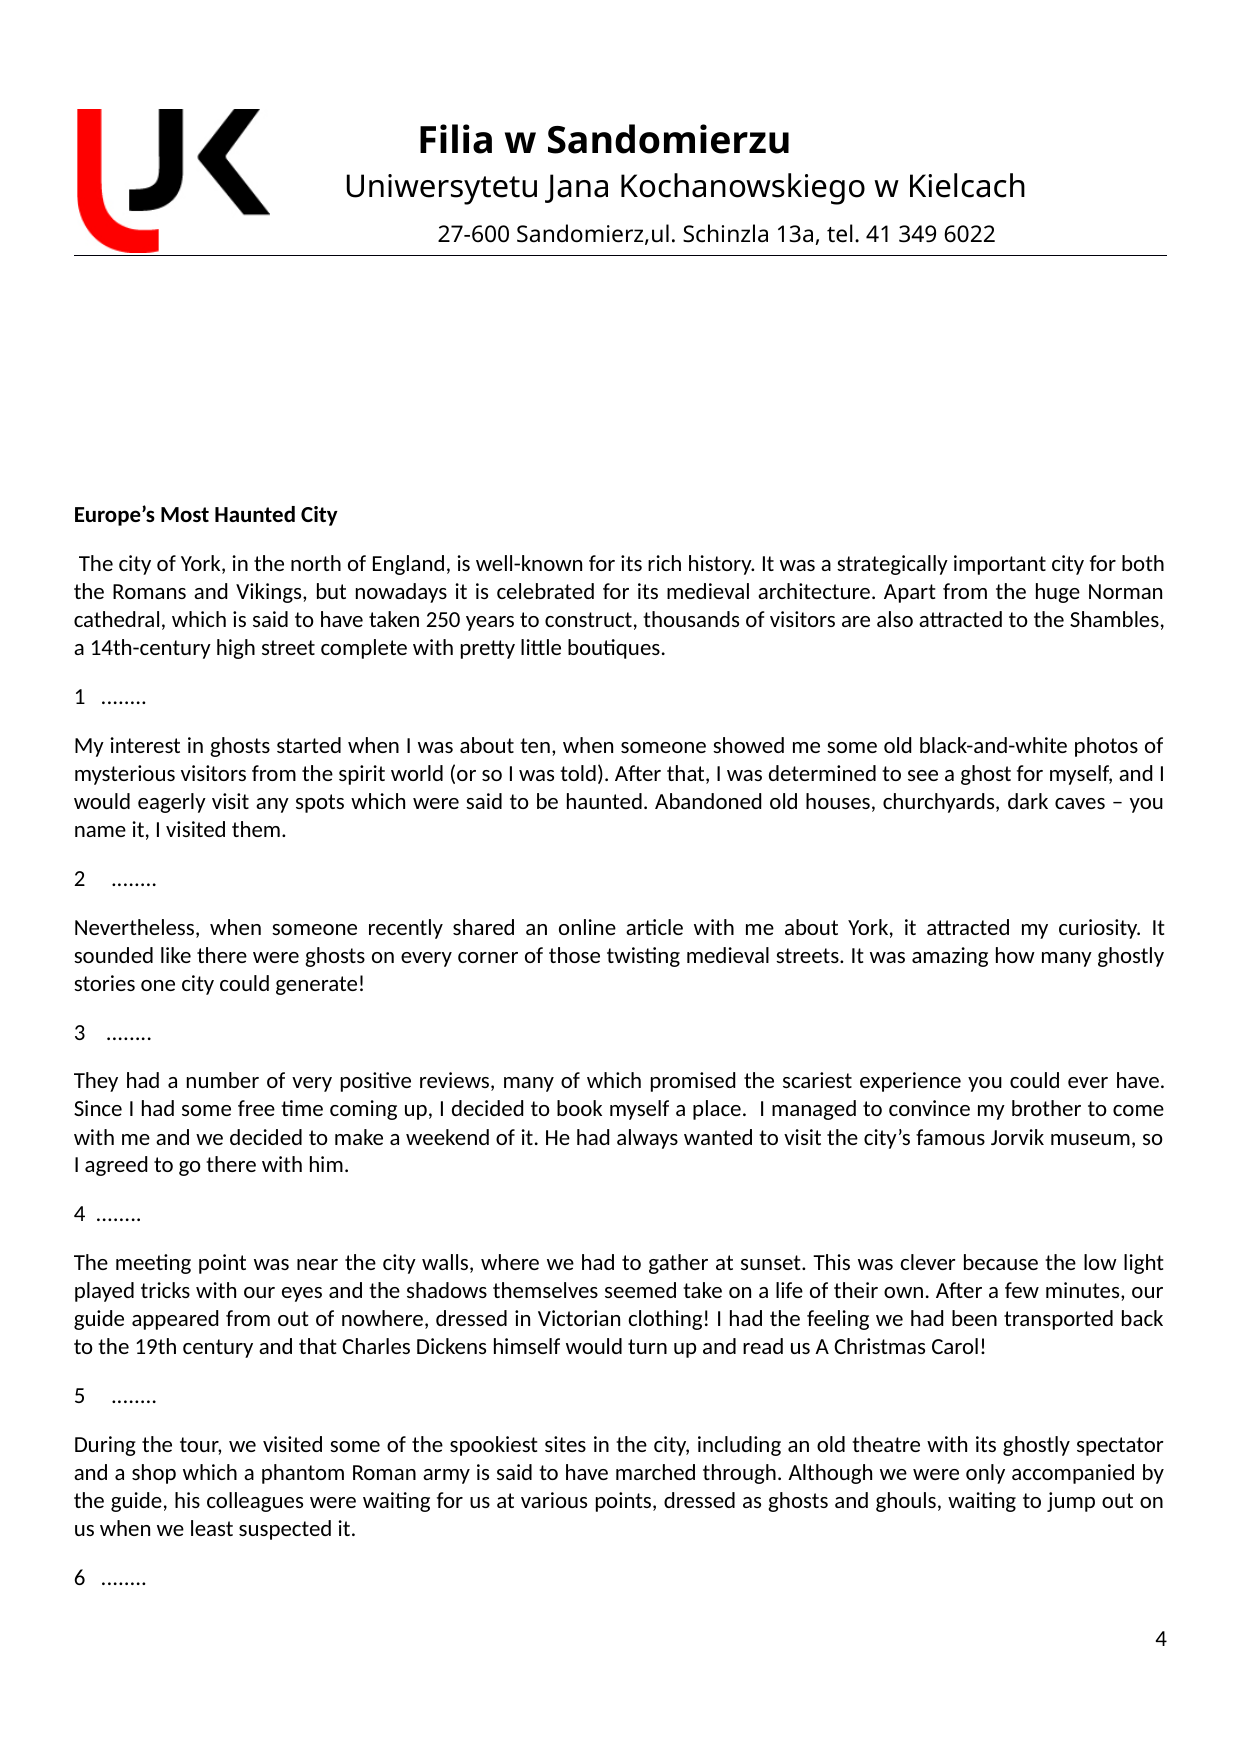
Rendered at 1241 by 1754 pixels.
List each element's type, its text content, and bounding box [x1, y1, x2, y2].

text 1 ........ [73, 682, 1167, 710]
text During the tour, we visited some of the spookiest sites in the city, including an old theatre with its ghostly spectator and a shop which a phantom Roman army is said to have marched through. Although we were only accompanied by the guide, his colleagues were waiting for us at various points, dressed as ghosts and ghouls, waiting to jump out on us when we least suspected it. [73, 1430, 1167, 1542]
text The meeting point was near the city walls, where we had to gather at sunset. This was clever because the low light played tricks with our eyes and the shadows themselves seemed take on a life of their own. After a few minutes, our guide appeared from out of nowhere, dressed in Victorian clothing! I had the feeling we had been transported back to the 19th century and that Charles Dickens himself would turn up and read us A Christmas Carol! [73, 1248, 1167, 1360]
text 6 ........ [73, 1563, 1167, 1591]
text Nevertheless, when someone recently shared an online article with me about York, it attracted my curiosity. It sounded like there were ghosts on every corner of those twisting medieval streets. It was amazing how many ghostly stories one city could generate! [73, 913, 1167, 997]
text 4 ........ [73, 1199, 1167, 1227]
text 2 ........ [73, 864, 1167, 892]
text 3 ........ [73, 1018, 1167, 1046]
text The city of York, in the north of England, is well-known for its rich history. It was a strategically important city for both the Romans and Vikings, but nowadays it is celebrated for its medieval architecture. Apart from the huge Norman cathedral, which is said to have taken 250 years to construct, thousands of visitors are also attracted to the Shambles, a 14th-century high street complete with pretty little boutiques. [73, 549, 1167, 661]
text Europe’s Most Haunted City [73, 500, 1167, 528]
text My interest in ghosts started when I was about ten, when someone showed me some old black-and-white photos of mysterious visitors from the spirit world (or so I was told). After that, I was determined to see a ghost for myself, and I would eagerly visit any spots which were said to be haunted. Abandoned old houses, churchyards, dark caves – you name it, I visited them. [73, 731, 1167, 843]
text They had a number of very positive reviews, many of which promised the scariest experience you could ever have. Since I had some free time coming up, I decided to book myself a place. I managed to convince my brother to come with me and we decided to make a weekend of it. He had always wanted to visit the city’s famous Jorvik museum, so I agreed to go there with him. [73, 1067, 1167, 1179]
text 5 ........ [73, 1381, 1167, 1409]
